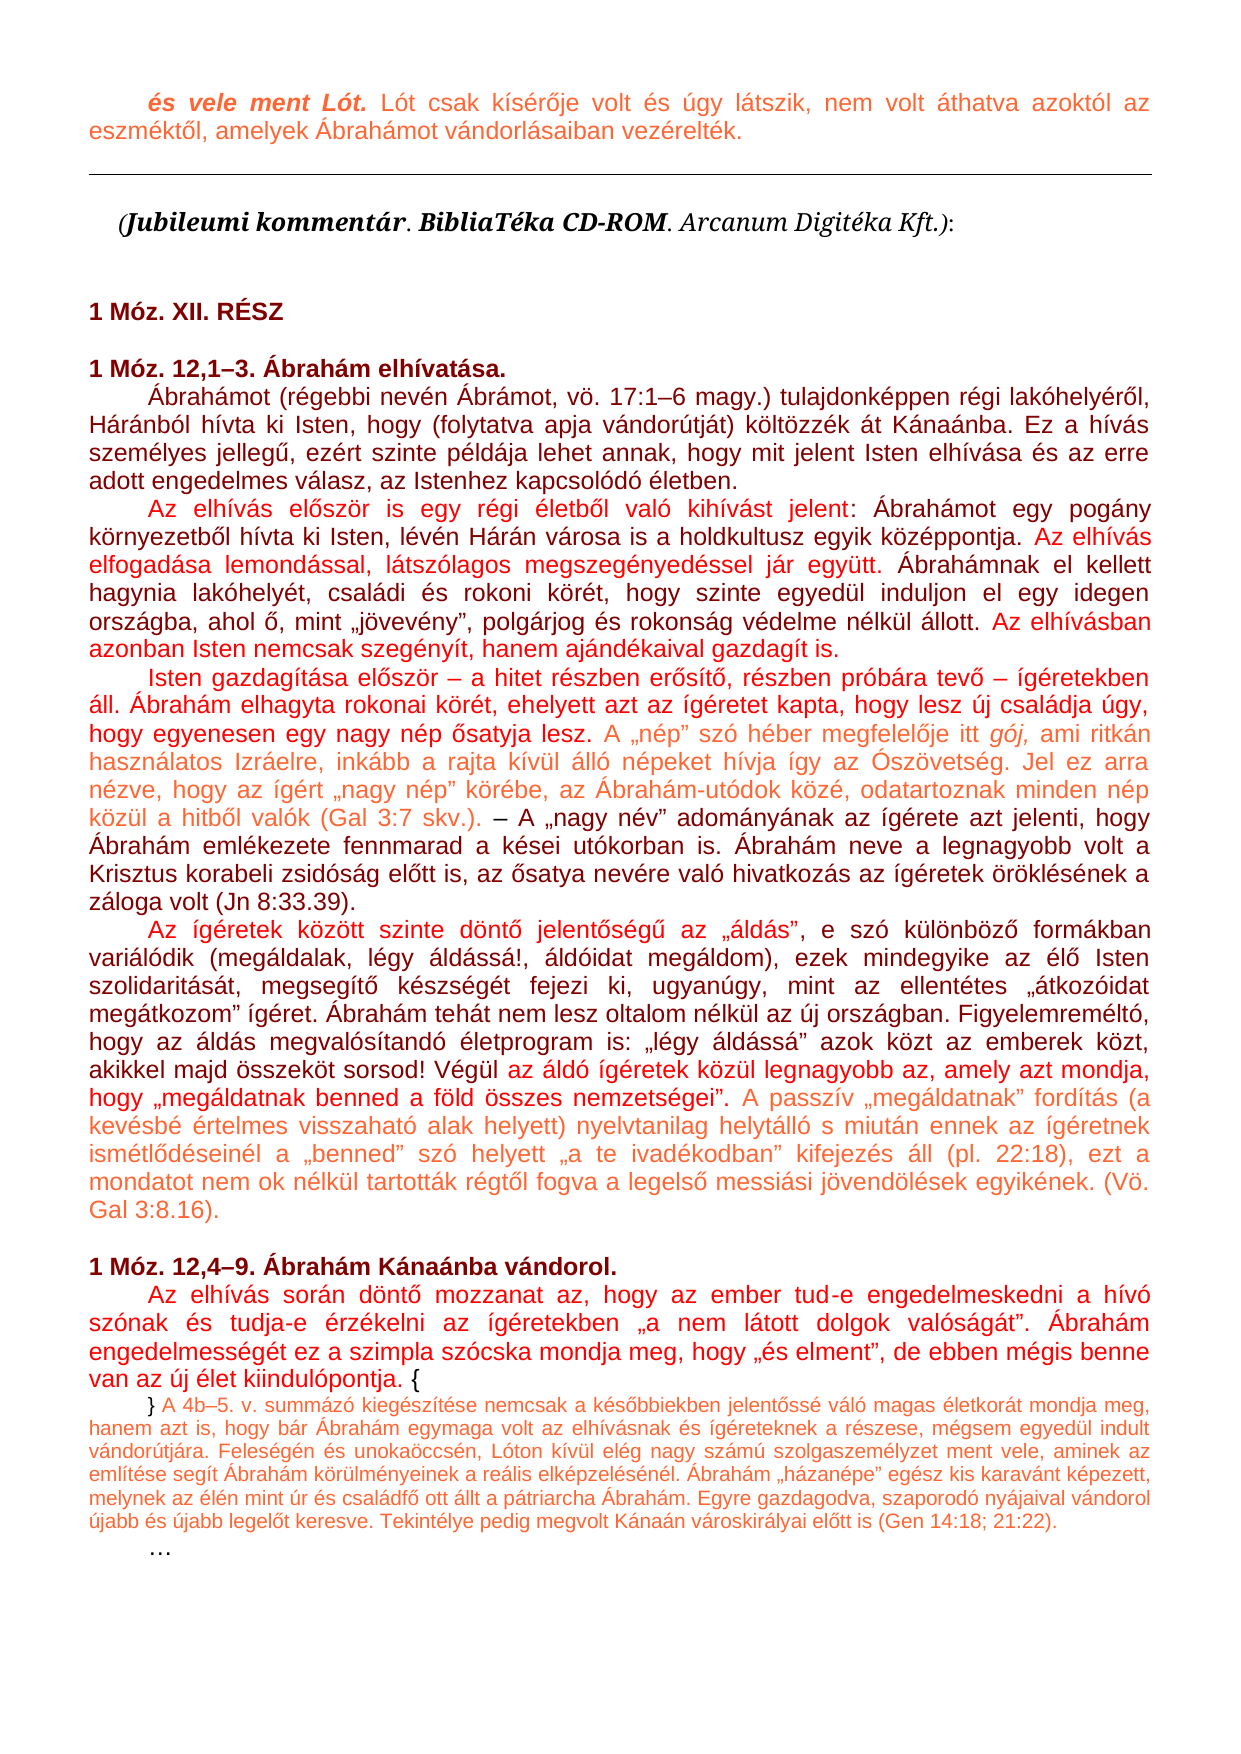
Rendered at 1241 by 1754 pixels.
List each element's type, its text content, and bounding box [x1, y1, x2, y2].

text Ábrahámot (régebbi nevén Ábrámot, vö. 17:1–6 magy.) tulajdonképpen régi lakóhelyéről, Háránból hívta ki Isten, hogy (folytatva apja vándorútját) költözzék át Kánaánba. Ez a hívás személyes jellegű, ezért szinte példája lehet annak, hogy mit jelent Isten elhívása és az erre adott engedelmes válasz, az Istenhez kapcsolódó életben. [88, 383, 1152, 495]
text … [88, 1533, 1152, 1561]
text és vele ment Lót. Lót csak kísérője volt és úgy látszik, nem volt áthatva azoktól az eszméktől, amelyek Ábrahámot vándorlásaiban vezérelték. [88, 88, 1152, 144]
text Az ígéretek között szinte döntő jelentőségű az „áldás”, e szó különböző formákban variálódik (megáldalak, légy áldássá!, áldóidat megáldom), ezek mindegyike az élő Isten szolidaritását, megsegítő készségét fejezi ki, ugyanúgy, mint az ellentétes „átkozóidat megátkozom” ígéret. Ábrahám tehát nem lesz oltalom nélkül az új országban. Figyelemreméltó, hogy az áldás megvalósítandó életprogram is: „légy áldássá” azok közt az emberek közt, akikkel majd összeköt sorsod! Végül az áldó ígéretek közül legnagyobb az, amely azt mondja, hogy „megáldatnak benned a föld összes nemzetségei”. A passzív „megáldatnak” fordítás (a kevésbé értelmes visszaható alak helyett) nyelvtanilag helytálló s miután ennek az ígéretnek ismétlődéseinél a „benned” szó helyett „a te ivadékodban” kifejezés áll (pl. 22:18), ezt a mondatot nem ok nélkül tartották régtől fogva a legelső messiási jövendölések egyikének. (Vö. Gal 3:8.16). [88, 915, 1152, 1224]
text } A 4b–5. v. summázó kiegészítése nemcsak a későbbiekben jelentőssé váló magas életkorát mondja meg, hanem azt is, hogy bár Ábrahám egymaga volt az elhívásnak és ígéreteknek a részese, mégsem egyedül indult vándorútjára. Feleségén és unokaöccsén, Lóton kívül elég nagy számú szolgaszemélyzet ment vele, aminek az említése segít Ábrahám körülményeinek a reális elképzelésénél. Ábrahám „házanépe” egész kis karavánt képezett, melynek az élén mint úr és családfő ott állt a pátriarcha Ábrahám. Egyre gazdagodva, szaporodó nyájaival vándorol újabb és újabb legelőt keresve. Tekintélye pedig megvolt Kánaán városkirályai előtt is (Gen 14:18; 21:22). [88, 1393, 1152, 1533]
text 1 Móz. XII. RÉSZ [88, 297, 1152, 326]
text 1 Móz. 12,4–9. Ábrahám Kánaánba vándorol. [88, 1253, 1152, 1281]
text Isten gazdagítása először – a hitet részben erősítő, részben próbára tevő – ígéretekben áll. Ábrahám elhagyta rokonai körét, ehelyett azt az ígéretet kapta, hogy lesz új családja úgy, hogy egyenesen egy nagy nép ősatyja lesz. A „nép” szó héber megfelelője itt gój, ami ritkán használatos Izráelre, inkább a rajta kívül álló népeket hívja így az Ószövetség. Jel ez arra nézve, hogy az ígért „nagy nép” körébe, az Ábrahám-utódok közé, odatartoznak minden nép közül a hitből valók (Gal 3:7 skv.). – A „nagy név” adományának az ígérete azt jelenti, hogy Ábrahám emlékezete fennmarad a kései utókorban is. Ábrahám neve a legnagyobb volt a Krisztus korabeli zsidóság előtt is, az ősatya nevére való hivatkozás az ígéretek öröklésének a záloga volt (Jn 8:33.39). [88, 663, 1152, 915]
text 1 Móz. 12,1–3. Ábrahám elhívatása. [88, 355, 1152, 383]
text (Jubileumi kommentár. BibliaTéka CD-ROM. Arcanum Digitéka Kft.): [88, 175, 1152, 268]
text Az elhívás során döntő mozzanat az, hogy az ember tud‑e engedelmeskedni a hívó szónak és tudja‑e érzékelni az ígéretekben „a nem látott dolgok valóságát”. Ábrahám engedelmességét ez a szimpla szócska mondja meg, hogy „és elment”, de ebben mégis benne van az új élet kiindulópontja. { [88, 1281, 1152, 1393]
text Az elhívás először is egy régi életből való kihívást jelent: Ábrahámot egy pogány környezetből hívta ki Isten, lévén Hárán városa is a holdkultusz egyik középpontja. Az elhívás elfogadása lemondással, látszólagos megszegényedéssel jár együtt. Ábrahámnak el kellett hagynia lakóhelyét, családi és rokoni körét, hogy szinte egyedül induljon el egy idegen országba, ahol ő, mint „jövevény”, polgárjog és rokonság védelme nélkül állott. Az elhívásban azonban Isten nemcsak szegényít, hanem ajándékaival gazdagít is. [88, 495, 1152, 663]
